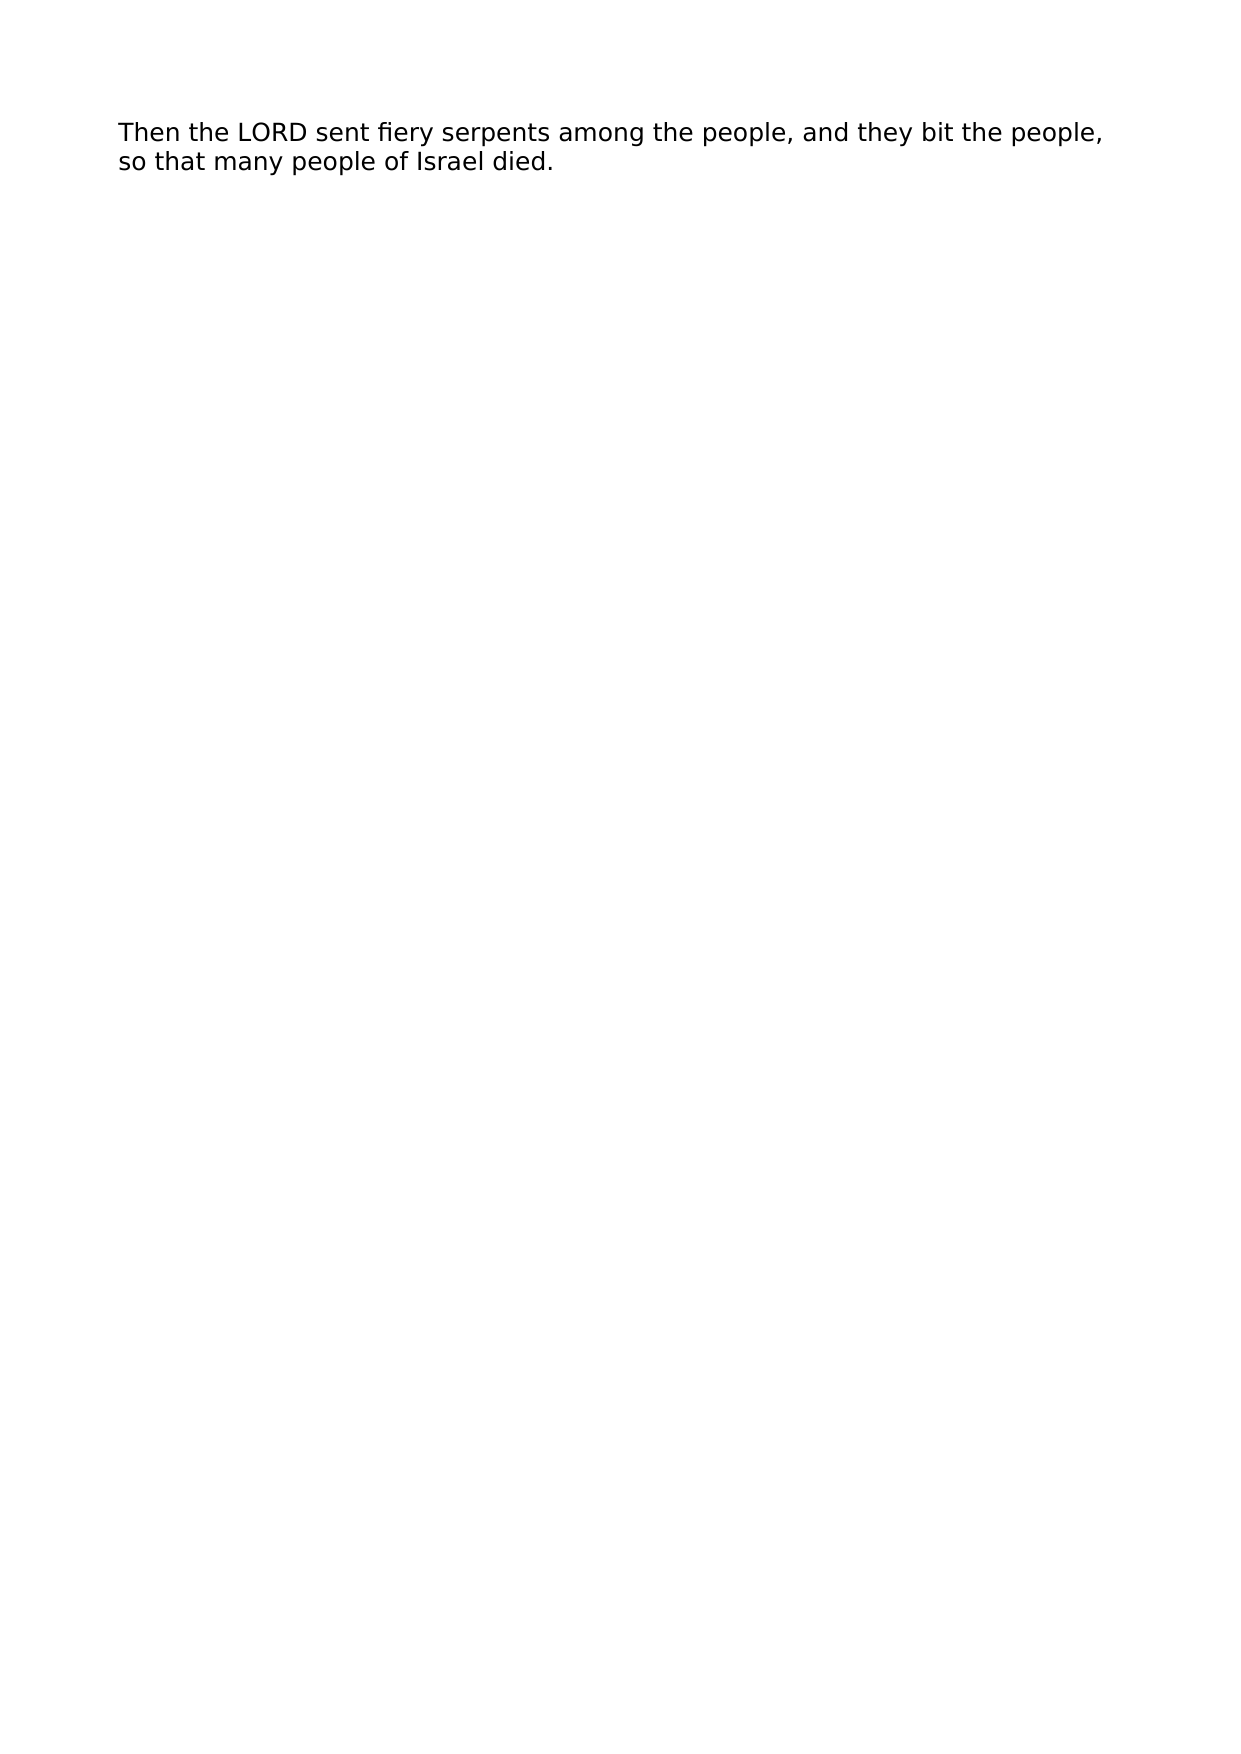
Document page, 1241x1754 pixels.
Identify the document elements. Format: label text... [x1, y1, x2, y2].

text Then the LORD sent fiery serpents among the people, and they bit the people, so that many people of Israel died. [118, 118, 1122, 176]
